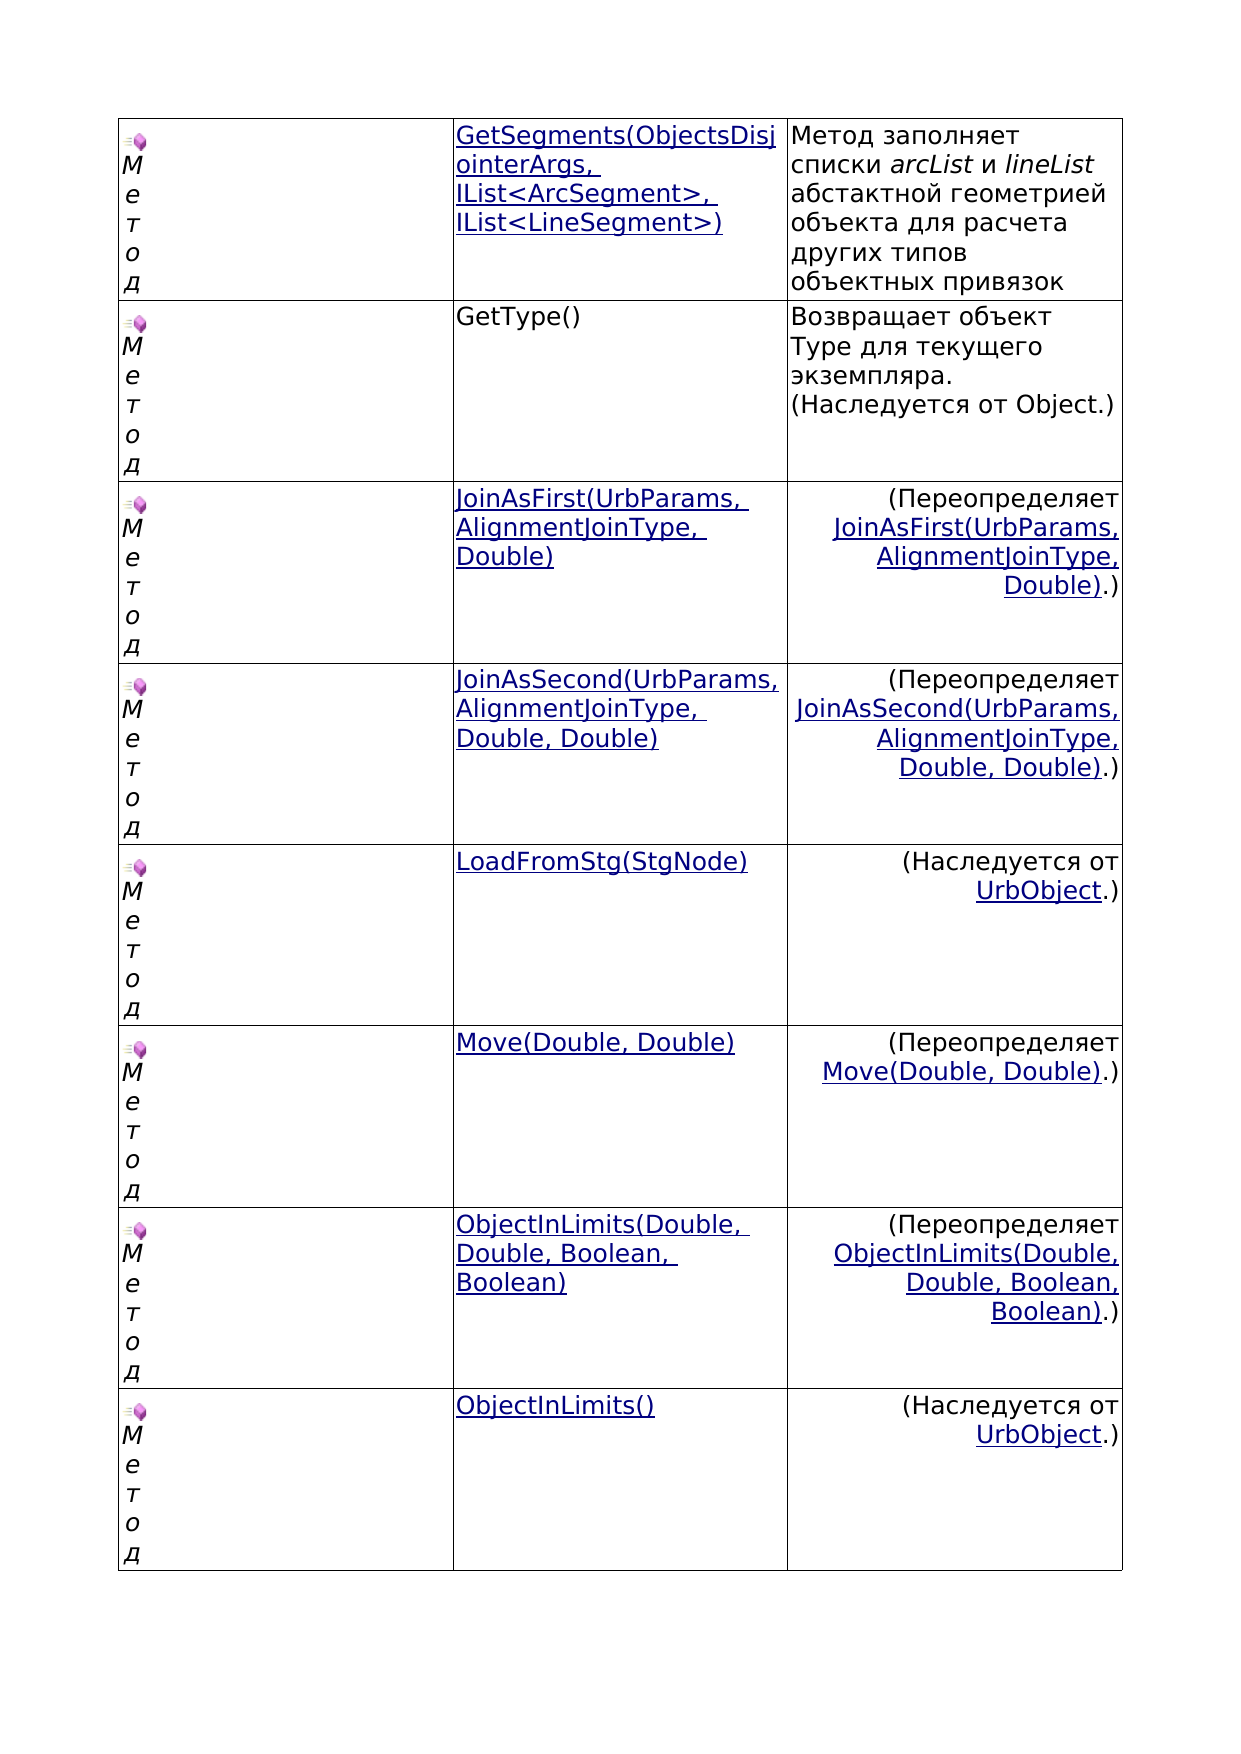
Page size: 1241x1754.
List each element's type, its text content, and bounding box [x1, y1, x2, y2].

table_cell Move(Double, Double) [454, 1026, 787, 1207]
table_cell Метод заполняет списки arcList и lineList абстактной геометрией объекта для расчета других типов объектных привязок [788, 119, 1122, 299]
table_cell (Переопределяет Move(Double, Double).) [788, 1026, 1122, 1207]
table_cell (Переопределяет JoinAsSecond(UrbParams, AlignmentJoinType, Double, Double).) [788, 664, 1122, 844]
table_cell JoinAsSecond(UrbParams, AlignmentJoinType, Double, Double) [454, 664, 787, 844]
table_cell [119, 119, 453, 299]
table_cell [119, 1026, 453, 1207]
table_cell (Переопределяет ObjectInLimits(Double, Double, Boolean, Boolean).) [788, 1208, 1122, 1388]
table_cell [119, 1389, 453, 1570]
picture [121, 1041, 147, 1059]
picture [121, 1222, 147, 1240]
table_cell [119, 664, 453, 844]
table_cell [119, 482, 453, 662]
table_cell [119, 1208, 453, 1388]
table_cell Возвращает объект Type для текущего экземпляра. (Наследуется от Object.) [788, 301, 1122, 481]
picture [121, 315, 147, 333]
table_cell LoadFromStg(StgNode) [454, 845, 787, 1025]
table_cell ObjectInLimits() [454, 1389, 787, 1570]
table_cell (Наследуется от UrbObject.) [788, 1389, 1122, 1570]
table_cell ObjectInLimits(Double, Double, Boolean, Boolean) [454, 1208, 787, 1388]
table_cell GetSegments(ObjectsDisjointerArgs, IList<ArcSegment>, IList<LineSegment>) [454, 119, 787, 299]
table_cell (Наследуется от UrbObject.) [788, 845, 1122, 1025]
picture [121, 496, 147, 514]
picture [121, 1403, 147, 1421]
picture [121, 678, 147, 696]
picture [121, 859, 147, 877]
table_cell [119, 845, 453, 1025]
picture [121, 133, 147, 151]
table_cell GetType() [454, 301, 787, 481]
table_cell [119, 301, 453, 481]
table_cell (Переопределяет JoinAsFirst(UrbParams, AlignmentJoinType, Double).) [788, 482, 1122, 662]
table_cell JoinAsFirst(UrbParams, AlignmentJoinType, Double) [454, 482, 787, 662]
